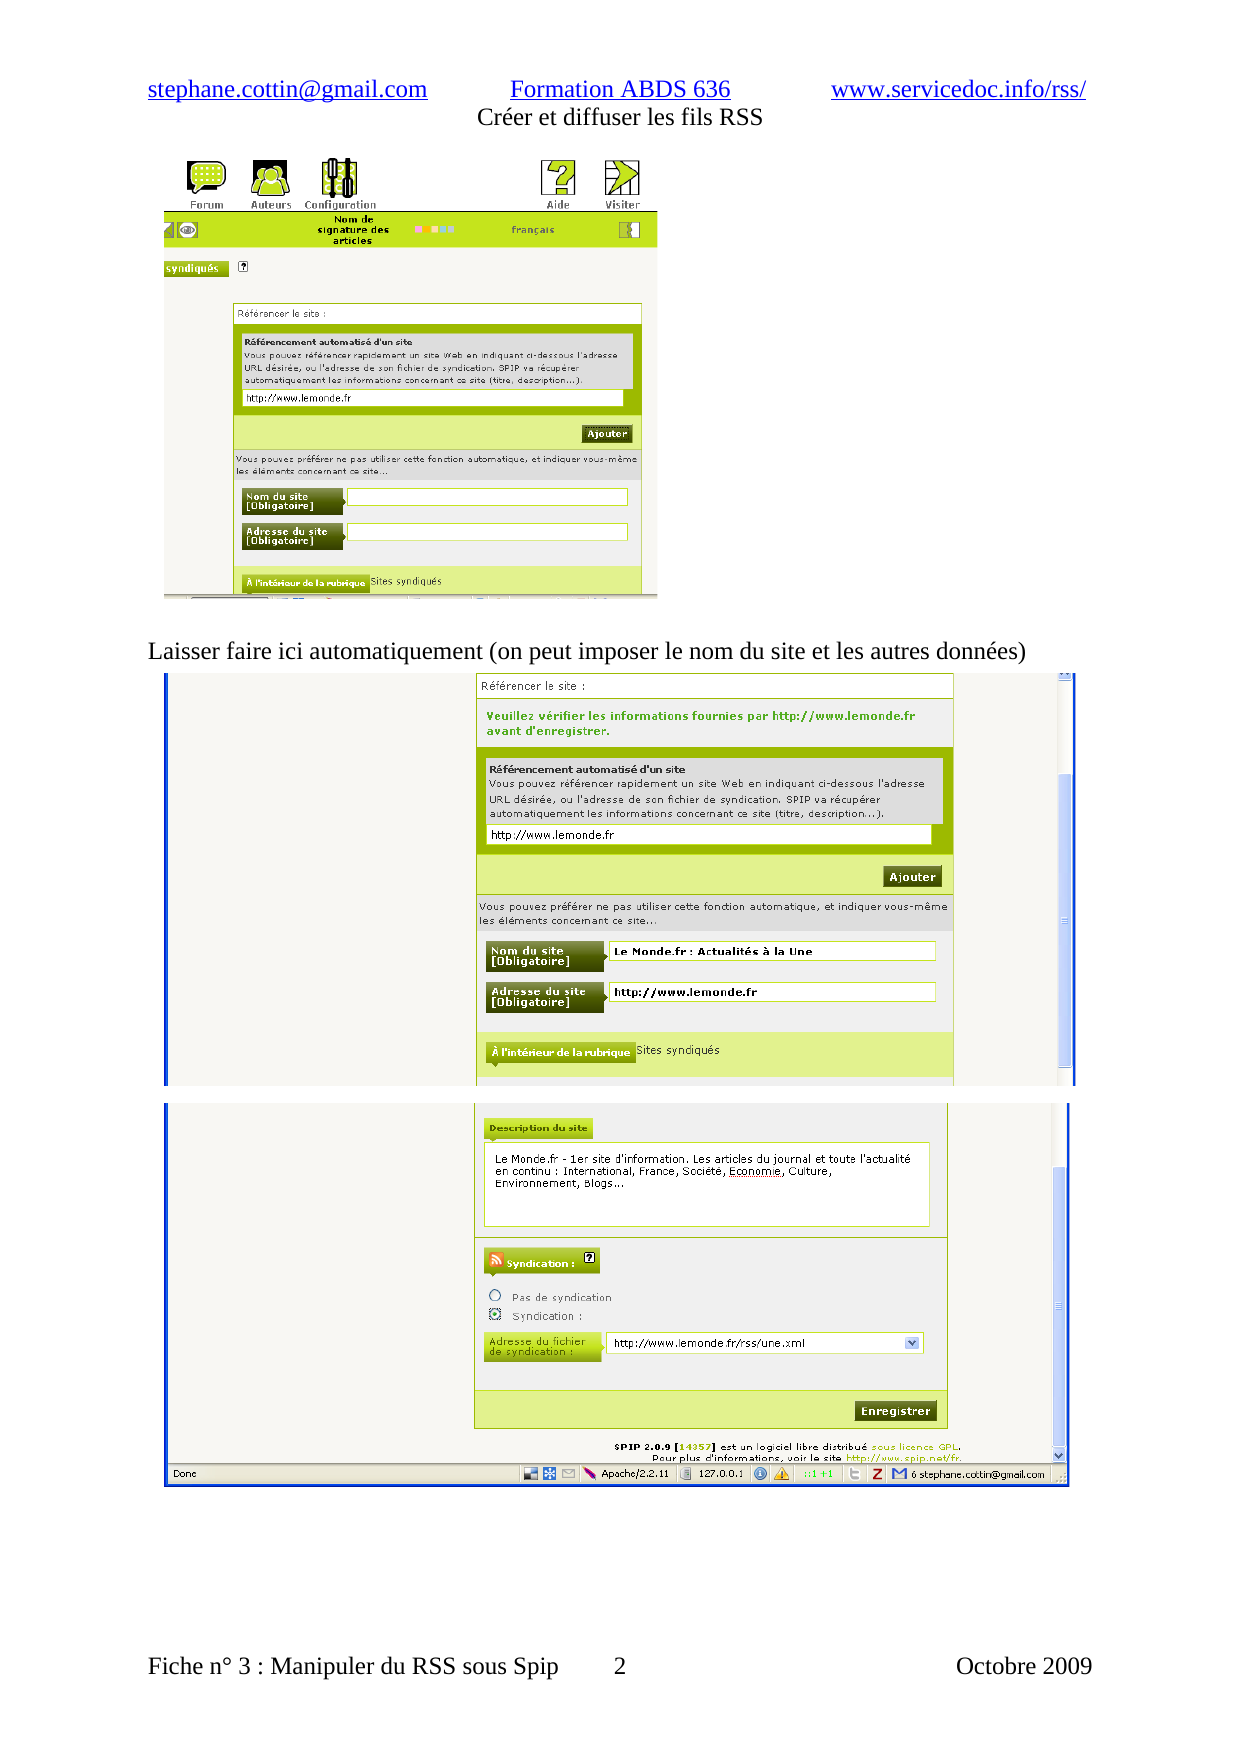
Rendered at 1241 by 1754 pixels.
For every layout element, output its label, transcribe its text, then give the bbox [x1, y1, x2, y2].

picture [164, 1103, 1070, 1476]
picture [164, 673, 1076, 1086]
picture [164, 156, 658, 599]
text Laisser faire ici automatiquement (on peut imposer le nom du site et les autres données) [148, 636, 1092, 665]
